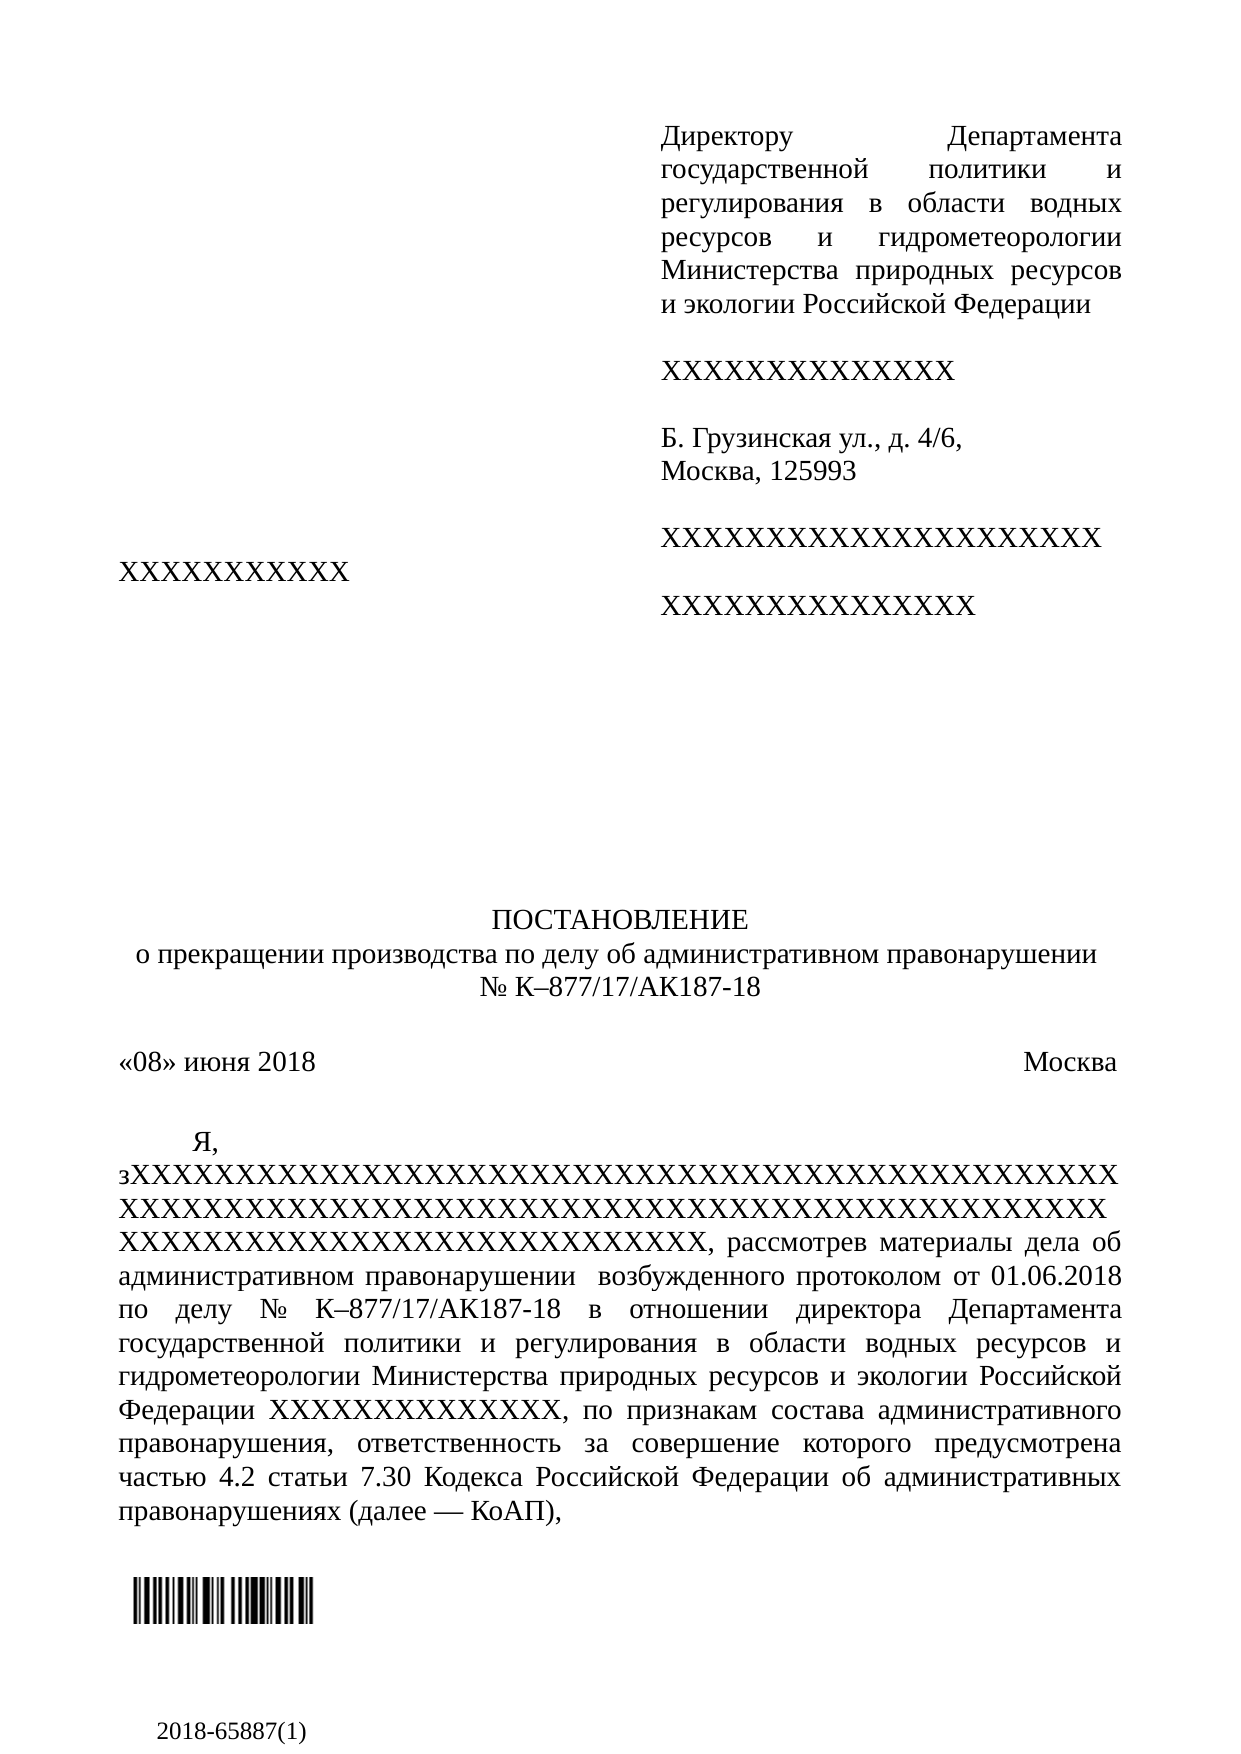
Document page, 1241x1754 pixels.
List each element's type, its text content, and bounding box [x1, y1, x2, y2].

text Директору Департамента государственной политики и регулирования в области водных ресурсов и гидрометеорологии Министерства природных ресурсов и экологии Российской Федерации [661, 118, 1122, 319]
text Москва, 125993 [661, 453, 1122, 487]
text № К–877/17/АК187-18 [118, 969, 1122, 1003]
text о прекращении производства по делу об административном правонарушении [118, 936, 1122, 969]
text «08» июня 2018 Москва [118, 1044, 1122, 1078]
text XXXXXXXXXXXXXXXXXXXXXXXXXXXXXXXX [118, 521, 1122, 588]
text XXXXXXXXXXXXXX [661, 353, 1122, 386]
text ПОСТАНОВЛЕНИЕ [118, 902, 1122, 936]
text Б. Грузинская ул., д. 4/6, [661, 420, 1122, 453]
picture [118, 1577, 331, 1624]
text Я, зXXXXXXXXXXXXXXXXXXXXXXXXXXXXXXXXXXXXXXXXXXXXXXXXXXXXXXXXXXXXXXXXXXXXXXXXXXXXXXXXXXXXXXXXXXXXXXXXXXXXXXXXXXXXXXXXXXXXXXXXXX, рассмотрев материалы дела об административном правонарушении возбужденного протоколом от 01.06.2018 по делу № К–877/17/АК187-18 в отношении директора Департамента государственной политики и регулирования в области водных ресурсов и гидрометеорологии Министерства природных ресурсов и экологии Российской Федерации XXXXXXXXXXXXXX, по признакам состава административного правонарушения, ответственность за совершение которого предусмотрена частью 4.2 статьи 7.30 Кодекса Российской Федерации об административных правонарушениях (далее — КоАП), [118, 1124, 1122, 1526]
text XXXXXXXXXXXXXXX [118, 588, 1122, 621]
